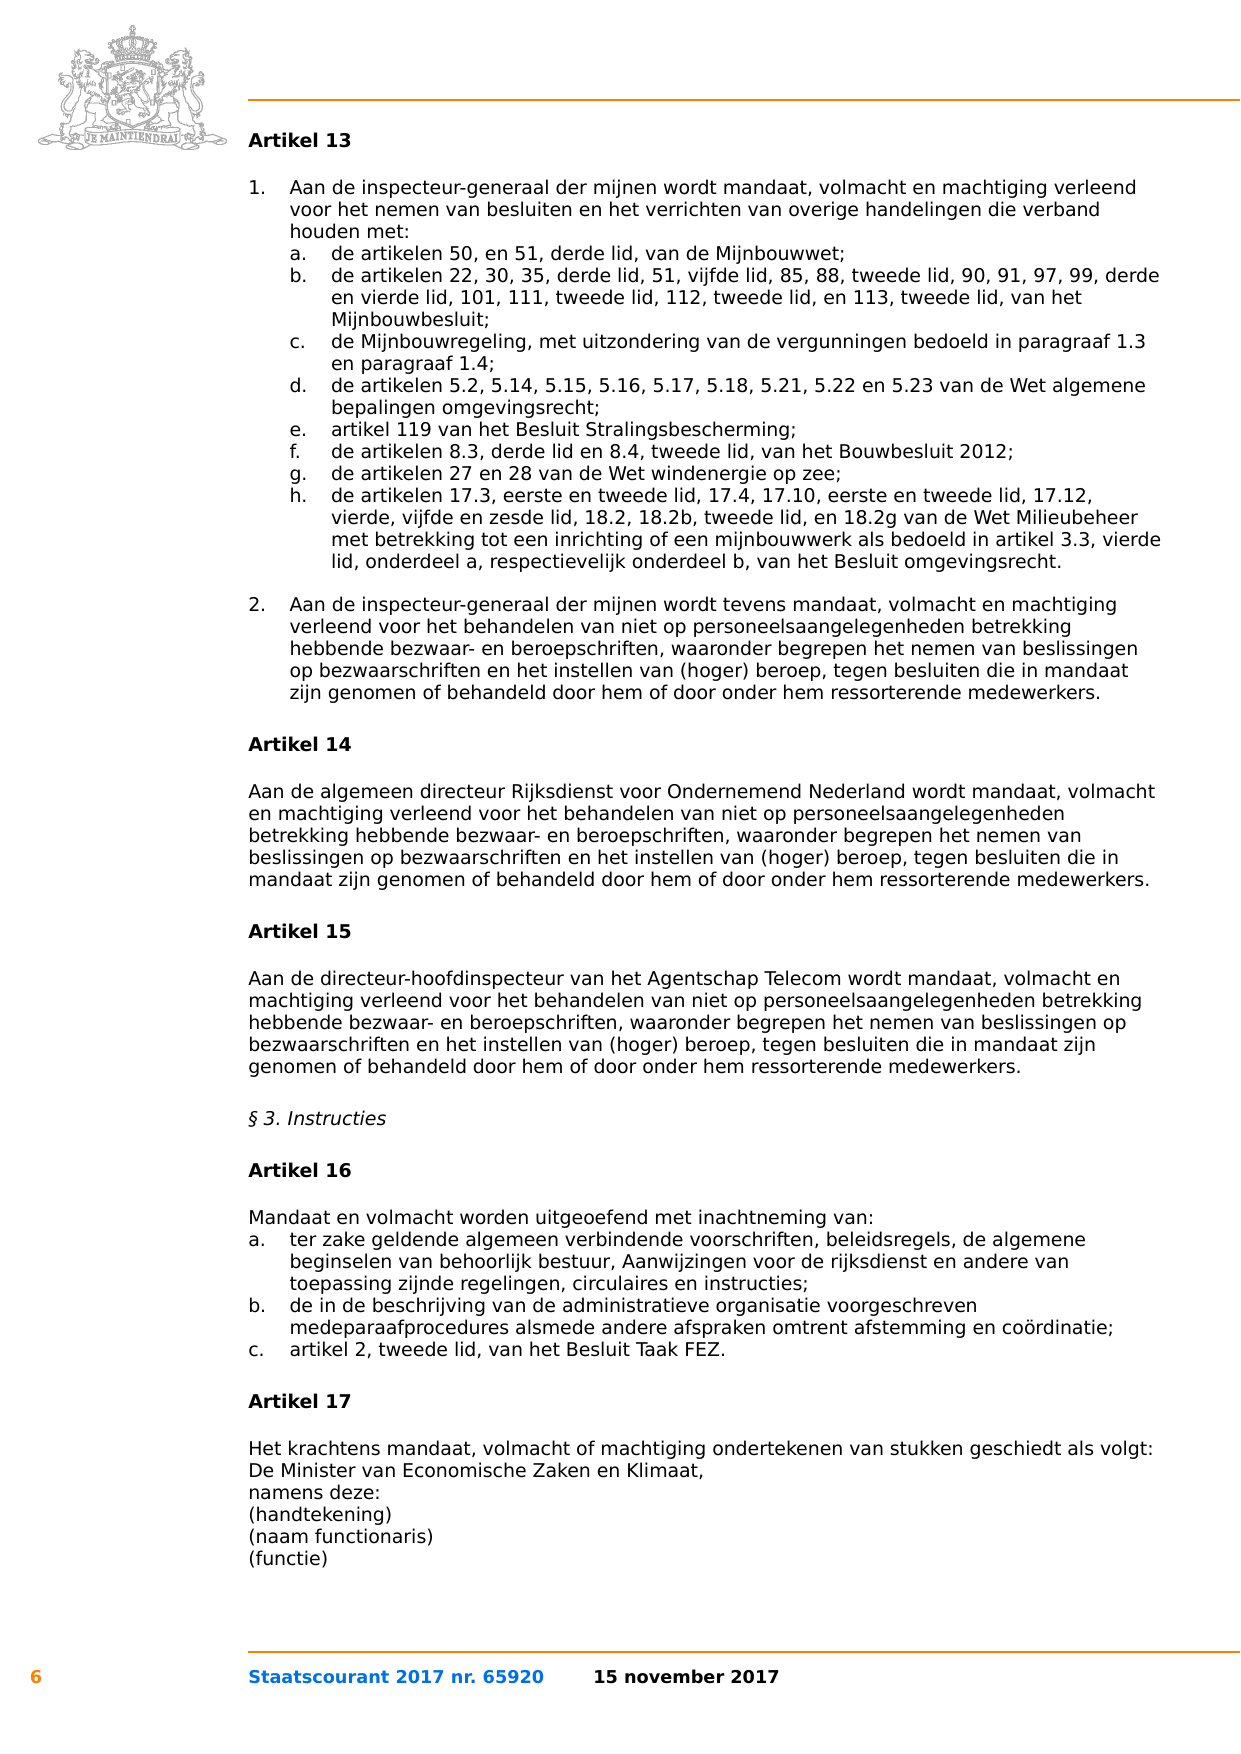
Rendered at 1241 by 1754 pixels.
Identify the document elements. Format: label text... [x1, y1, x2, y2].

text Aan de directeur-hoofdinspecteur van het Agentschap Telecom wordt mandaat, volmacht en machtiging verleend voor het behandelen van niet op personeelsaangelegenheden betrekking hebbende bezwaar- en beroepschriften, waaronder begrepen het nemen van beslissingen op bezwaarschriften en het instellen van (hoger) beroep, tegen besluiten die in mandaat zijn genomen of behandeld door hem of door onder hem ressorterende medewerkers. [248, 968, 1163, 1078]
text namens deze: [248, 1482, 1163, 1504]
text d. de artikelen 5.2, 5.14, 5.15, 5.16, 5.17, 5.18, 5.21, 5.22 en 5.23 van de Wet algemene bepalingen omgevingsrecht; [289, 375, 1163, 419]
text (functie) [248, 1548, 1163, 1570]
text 1. Aan de inspecteur-generaal der mijnen wordt mandaat, volmacht en machtiging verleend voor het nemen van besluiten en het verrichten van overige handelingen die verband houden met: [248, 177, 1163, 243]
text e. artikel 119 van het Besluit Stralingsbescherming; [289, 419, 1163, 441]
subtitle Artikel 16 [248, 1160, 1163, 1182]
text Mandaat en volmacht worden uitgeoefend met inachtneming van: [248, 1207, 1163, 1229]
subtitle Artikel 13 [248, 130, 1163, 152]
subtitle Artikel 15 [248, 921, 1163, 943]
text De Minister van Economische Zaken en Klimaat, [248, 1460, 1163, 1482]
picture [38, 25, 227, 150]
subtitle Artikel 14 [248, 734, 1163, 756]
text (naam functionaris) [248, 1526, 1163, 1548]
text c. artikel 2, tweede lid, van het Besluit Taak FEZ. [248, 1339, 1163, 1361]
text b. de artikelen 22, 30, 35, derde lid, 51, vijfde lid, 85, 88, tweede lid, 90, 91, 97, 99, derde en vierde lid, 101, 111, tweede lid, 112, tweede lid, en 113, tweede lid, van het Mijnbouwbesluit; [289, 265, 1163, 331]
text Aan de algemeen directeur Rijksdienst voor Ondernemend Nederland wordt mandaat, volmacht en machtiging verleend voor het behandelen van niet op personeelsaangelegenheden betrekking hebbende bezwaar- en beroepschriften, waaronder begrepen het nemen van beslissingen op bezwaarschriften en het instellen van (hoger) beroep, tegen besluiten die in mandaat zijn genomen of behandeld door hem of door onder hem ressorterende medewerkers. [248, 781, 1163, 891]
subtitle Artikel 17 [248, 1391, 1163, 1413]
text b. de in de beschrijving van de administratieve organisatie voorgeschreven medeparaafprocedures alsmede andere afspraken omtrent afstemming en coördinatie; [248, 1295, 1163, 1339]
text Het krachtens mandaat, volmacht of machtiging ondertekenen van stukken geschiedt als volgt: [248, 1438, 1163, 1460]
text h. de artikelen 17.3, eerste en tweede lid, 17.4, 17.10, eerste en tweede lid, 17.12, vierde, vijfde en zesde lid, 18.2, 18.2b, tweede lid, en 18.2g van de Wet Milieubeheer met betrekking tot een inrichting of een mijnbouwwerk als bedoeld in artikel 3.3, vierde lid, onderdeel a, respectievelijk onderdeel b, van het Besluit omgevingsrecht. [289, 484, 1163, 572]
text f. de artikelen 8.3, derde lid en 8.4, tweede lid, van het Bouwbesluit 2012; [289, 441, 1163, 463]
text g. de artikelen 27 en 28 van de Wet windenergie op zee; [289, 463, 1163, 484]
text a. ter zake geldende algemeen verbindende voorschriften, beleidsregels, de algemene beginselen van behoorlijk bestuur, Aanwijzingen voor de rijksdienst en andere van toepassing zijnde regelingen, circulaires en instructies; [248, 1229, 1163, 1295]
text a. de artikelen 50, en 51, derde lid, van de Mijnbouwwet; [289, 243, 1163, 265]
text (handtekening) [248, 1504, 1163, 1526]
text 2. Aan de inspecteur-generaal der mijnen wordt tevens mandaat, volmacht en machtiging verleend voor het behandelen van niet op personeelsaangelegenheden betrekking hebbende bezwaar- en beroepschriften, waaronder begrepen het nemen van beslissingen op bezwaarschriften en het instellen van (hoger) beroep, tegen besluiten die in mandaat zijn genomen of behandeld door hem of door onder hem ressorterende medewerkers. [248, 594, 1163, 704]
subtitle § 3. Instructies [248, 1108, 1163, 1130]
text c. de Mijnbouwregeling, met uitzondering van de vergunningen bedoeld in paragraaf 1.3 en paragraaf 1.4; [289, 331, 1163, 375]
